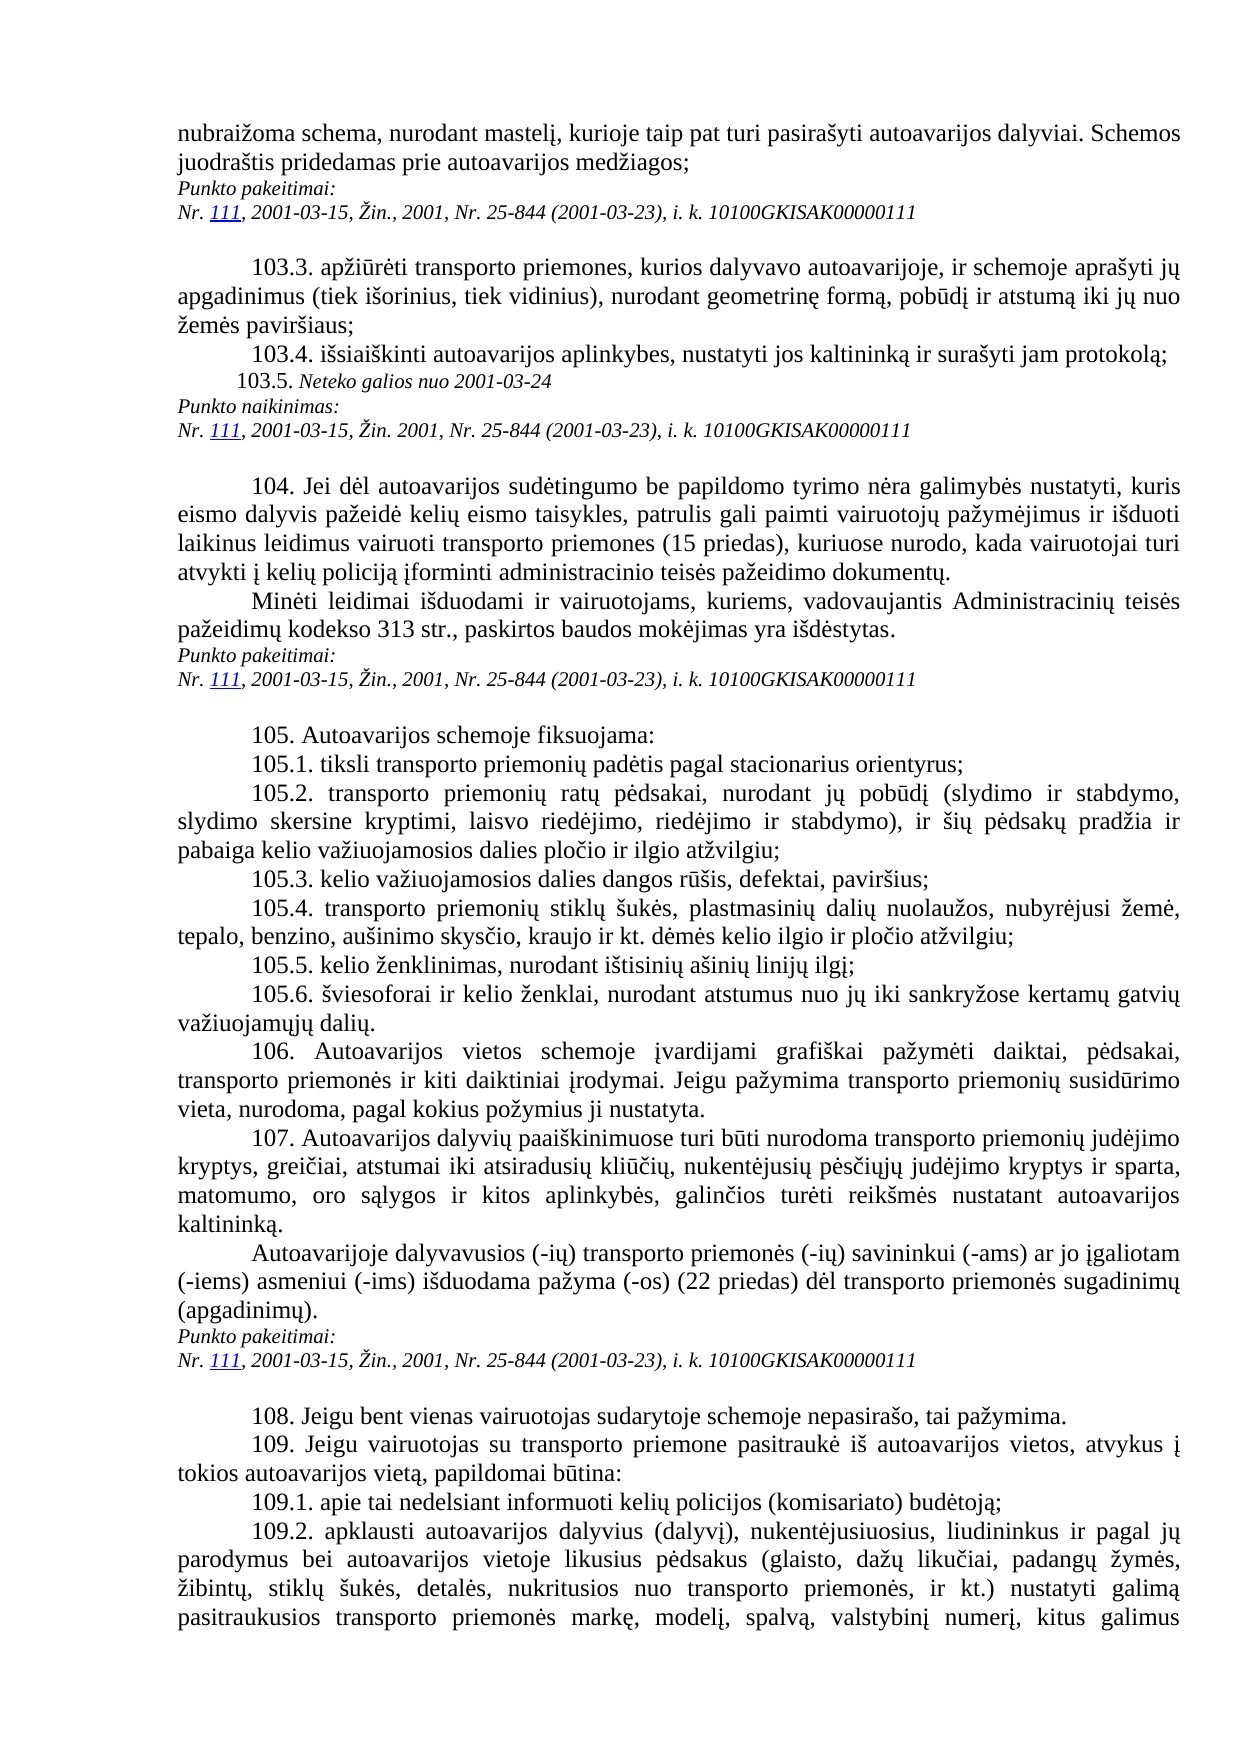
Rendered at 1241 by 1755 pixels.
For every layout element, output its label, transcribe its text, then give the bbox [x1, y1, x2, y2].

text nubraižoma schema, nurodant mastelį, kurioje taip pat turi pasirašyti autoavarijos dalyviai. Schemos juodraštis pridedamas prie autoavarijos medžiagos; [177, 118, 1181, 176]
text 105. Autoavarijos schemoje fiksuojama: [177, 720, 1181, 749]
text 107. Autoavarijos dalyvių paaiškinimuose turi būti nurodoma transporto priemonių judėjimo kryptys, greičiai, atstumai iki atsiradusių kliūčių, nukentėjusių pėsčiųjų judėjimo kryptys ir sparta, matomumo, oro sąlygos ir kitos aplinkybės, galinčios turėti reikšmės nustatant autoavarijos kaltininką. [177, 1123, 1181, 1238]
text 105.3. kelio važiuojamosios dalies dangos rūšis, defektai, paviršius; [177, 864, 1181, 893]
text Punkto pakeitimai: [177, 643, 1181, 667]
text 103.5. Neteko galios nuo 2001-03-24 [177, 367, 1181, 394]
text Nr. 111, 2001-03-15, Žin. 2001, Nr. 25-844 (2001-03-23), i. k. 10100GKISAK00000111 [177, 418, 1181, 442]
text 105.4. transporto priemonių stiklų šukės, plastmasinių dalių nuolaužos, nubyrėjusi žemė, tepalo, benzino, aušinimo skysčio, kraujo ir kt. dėmės kelio ilgio ir pločio atžvilgiu; [177, 893, 1181, 950]
text 103.4. išsiaiškinti autoavarijos aplinkybes, nustatyti jos kaltininką ir surašyti jam protokolą; [177, 339, 1181, 367]
text 103.3. apžiūrėti transporto priemones, kurios dalyvavo autoavarijoje, ir schemoje aprašyti jų apgadinimus (tiek išorinius, tiek vidinius), nurodant geometrinę formą, pobūdį ir atstumą iki jų nuo žemės paviršiaus; [177, 252, 1181, 339]
text Nr. 111, 2001-03-15, Žin., 2001, Nr. 25-844 (2001-03-23), i. k. 10100GKISAK00000111 [177, 667, 1181, 691]
text 109.2. apklausti autoavarijos dalyvius (dalyvį), nukentėjusiuosius, liudininkus ir pagal jų parodymus bei autoavarijos vietoje likusius pėdsakus (glaisto, dažų likučiai, padangų žymės, žibintų, stiklų šukės, detalės, nukritusios nuo transporto priemonės, ir kt.) nustatyti galimą pasitraukusios transporto priemonės markę, modelį, spalvą, valstybinį numerį, kitus galimus [177, 1516, 1181, 1631]
text Punkto naikinimas: [177, 394, 1181, 418]
text Punkto pakeitimai: [177, 176, 1181, 200]
text Nr. 111, 2001-03-15, Žin., 2001, Nr. 25-844 (2001-03-23), i. k. 10100GKISAK00000111 [177, 1348, 1181, 1372]
text 105.1. tiksli transporto priemonių padėtis pagal stacionarius orientyrus; [177, 749, 1181, 778]
text Punkto pakeitimai: [177, 1324, 1181, 1348]
text 105.2. transporto priemonių ratų pėdsakai, nurodant jų pobūdį (slydimo ir stabdymo, slydimo skersine kryptimi, laisvo riedėjimo, riedėjimo ir stabdymo), ir šių pėdsakų pradžia ir pabaiga kelio važiuojamosios dalies pločio ir ilgio atžvilgiu; [177, 778, 1181, 864]
text 104. Jei dėl autoavarijos sudėtingumo be papildomo tyrimo nėra galimybės nustatyti, kuris eismo dalyvis pažeidė kelių eismo taisykles, patrulis gali paimti vairuotojų pažymėjimus ir išduoti laikinus leidimus vairuoti transporto priemones (15 priedas), kuriuose nurodo, kada vairuotojai turi atvykti į kelių policiją įforminti administracinio teisės pažeidimo dokumentų. [177, 471, 1181, 586]
text 106. Autoavarijos vietos schemoje įvardijami grafiškai pažymėti daiktai, pėdsakai, transporto priemonės ir kiti daiktiniai įrodymai. Jeigu pažymima transporto priemonių susidūrimo vieta, nurodoma, pagal kokius požymius ji nustatyta. [177, 1036, 1181, 1123]
text Autoavarijoje dalyvavusios (-ių) transporto priemonės (-ių) savininkui (-ams) ar jo įgaliotam (-iems) asmeniui (-ims) išduodama pažyma (-os) (22 priedas) dėl transporto priemonės sugadinimų (apgadinimų). [177, 1238, 1181, 1324]
text 109. Jeigu vairuotojas su transporto priemone pasitraukė iš autoavarijos vietos, atvykus į tokios autoavarijos vietą, papildomai būtina: [177, 1429, 1181, 1487]
text 109.1. apie tai nedelsiant informuoti kelių policijos (komisariato) budėtoją; [177, 1487, 1181, 1516]
text Nr. 111, 2001-03-15, Žin., 2001, Nr. 25-844 (2001-03-23), i. k. 10100GKISAK00000111 [177, 200, 1181, 224]
text 108. Jeigu bent vienas vairuotojas sudarytoje schemoje nepasirašo, tai pažymima. [177, 1401, 1181, 1429]
text 105.5. kelio ženklinimas, nurodant ištisinių ašinių linijų ilgį; [177, 950, 1181, 979]
text 105.6. šviesoforai ir kelio ženklai, nurodant atstumus nuo jų iki sankryžose kertamų gatvių važiuojamųjų dalių. [177, 979, 1181, 1036]
text Minėti leidimai išduodami ir vairuotojams, kuriems, vadovaujantis Administracinių teisės pažeidimų kodekso 313 str., paskirtos baudos mokėjimas yra išdėstytas. [177, 586, 1181, 643]
